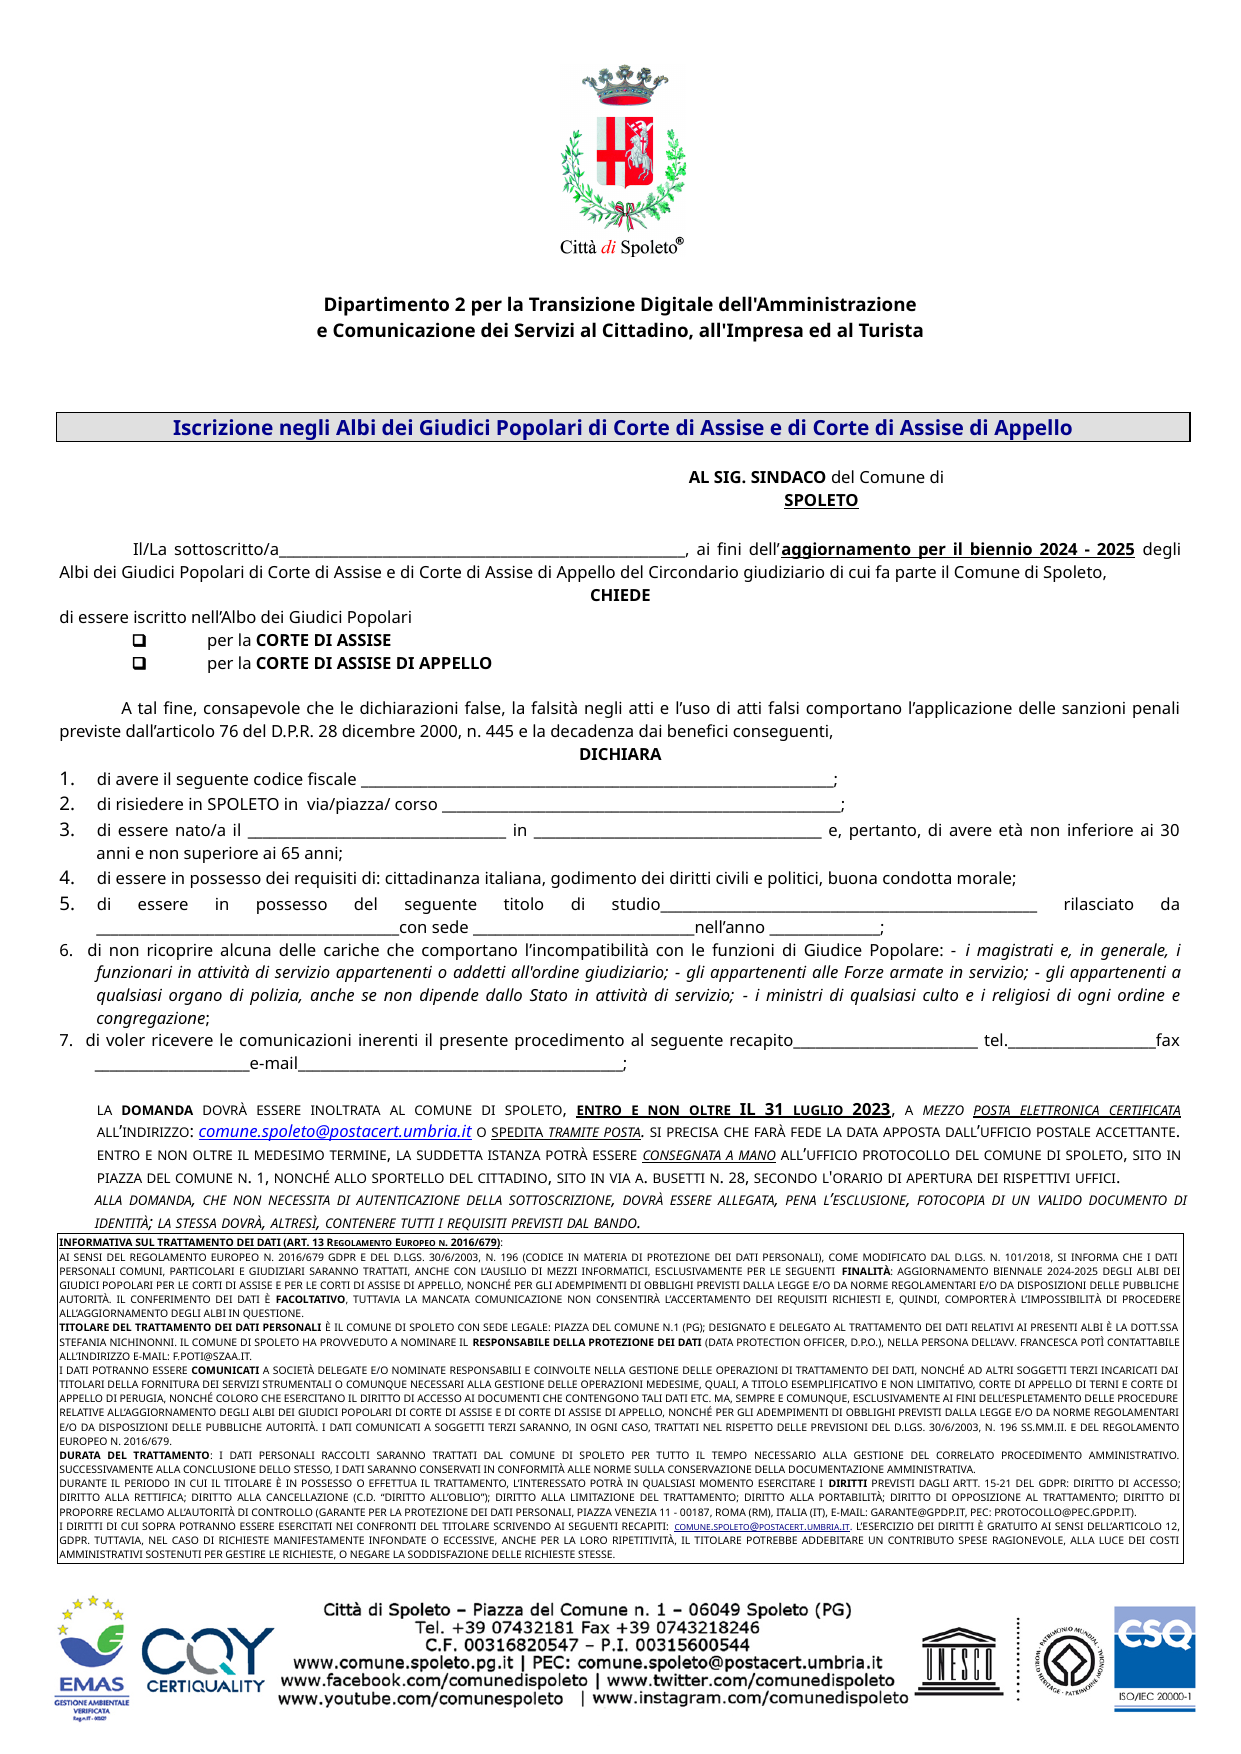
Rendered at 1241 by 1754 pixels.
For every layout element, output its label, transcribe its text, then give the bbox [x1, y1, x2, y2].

picture [560, 64, 687, 257]
list di essere nato/a il ___________________________________ in _______________________________________ e, pertanto, di avere età non inferiore ai 30 anni e non superiore ai 65 anni; [59, 816, 1181, 864]
list Alla domanda, che non necessita di autenticazione della sottoscrizione, dovrà essere allegata, pena l’esclusione, fotocopia di un VALIDO documento di identità; la stessa dovrà, altresì, contenere tutti i requisiti previsti dal bando. [59, 1188, 1187, 1233]
text 6. di non ricoprire alcuna delle cariche che comportano l’incompatibilità con le funzioni di Giudice Popolare: - i magistrati e, in generale, i funzionari in attività di servizio appartenenti o addetti all'ordine giudiziario; - gli appartenenti alle Forze armate in servizio; - gli appartenenti a qualsiasi organo di polizia, anche se non dipende dallo Stato in attività di servizio; - i ministri di qualsiasi culto e i religiosi di ogni ordine e congregazione; [59, 938, 1181, 1029]
text 7. di voler ricevere le comunicazioni inerenti il presente procedimento al seguente recapito_________________________ tel.____________________fax _____________________e-mail____________________________________________; [59, 1029, 1181, 1074]
text A tal fine, consapevole che le dichiarazioni false, la falsità negli atti e l’uso di atti falsi comportano l’applicazione delle sanzioni penali previste dall’articolo 76 del D.P.R. 28 dicembre 2000, n. 445 e la decadenza dai benefici conseguenti, [59, 697, 1181, 742]
subtitle CHIEDE [59, 583, 1181, 606]
list di essere in possesso dei requisiti di: cittadinanza italiana, godimento dei diritti civili e politici, buona condotta morale; [59, 864, 1181, 890]
text I DATI POTRANNO ESSERE COMUNICATI A SOCIETÀ DELEGATE E/O NOMINATE RESPONSABILI E COINVOLTE NELLA GESTIONE DELLE OPERAZIONI DI TRATTAMENTO DEI DATI, NONCHÉ AD ALTRI SOGGETTI TERZI INCARICATI DAI TITOLARI DELLA FORNITURA DEI SERVIZI STRUMENTALI O COMUNQUE NECESSARI ALLA GESTIONE DELLE OPERAZIONI MEDESIME, QUALI, A TITOLO ESEMPLIFICATIVO E NON LIMITATIVO, CORTE DI APPELLO DI TERNI E CORTE DI APPELLO DI PERUGIA, NONCHÉ COLORO CHE ESERCITANO IL DIRITTO DI ACCESSO AI DOCUMENTI CHE CONTENGONO TALI DATI ETC. MA, SEMPRE E COMUNQUE, ESCLUSIVAMENTE AI FINI DELL’ESPLETAMENTO DELLE PROCEDURE RELATIVE ALL’AGGIORNAMENTO DEGLI ALBI DEI GIUDICI POPOLARI DI CORTE DI ASSISE E DI CORTE DI ASSISE DI APPELLO, NONCHÉ PER GLI ADEMPIMENTI DI OBBLIGHI PREVISTI DALLA LEGGE E/O DA NORME REGOLAMENTARI E/O DA DISPOSIZIONI DELLE PUBBLICHE AUTORITÀ. I DATI COMUNICATI A SOGGETTI TERZI SARANNO, IN OGNI CASO, TRATTATI NEL RISPETTO DELLE PREVISIONI DEL D.LGS. 30/6/2003, N. 196 SS.MM.II. E DEL REGOLAMENTO EUROPEO N. 2016/679. [59, 1363, 1181, 1448]
text I DIRITTI DI CUI SOPRA POTRANNO ESSERE ESERCITATI NEI CONFRONTI DEL TITOLARE SCRIVENDO AI SEGUENTI RECAPITI: comune.spoleto@postacert.umbria.it. L’ESERCIZIO DEI DIRITTI È GRATUITO AI SENSI DELL’ARTICOLO 12, GDPR. TUTTAVIA, NEL CASO DI RICHIESTE MANIFESTAMENTE INFONDATE O ECCESSIVE, ANCHE PER LA LORO RIPETITIVITÀ, IL TITOLARE POTREBBE ADDEBITARE UN CONTRIBUTO SPESE RAGIONEVOLE, ALLA LUCE DEI COSTI AMMINISTRATIVI SOSTENUTI PER GESTIRE LE RICHIESTE, O NEGARE LA SODDISFAZIONE DELLE RICHIESTE STESSE. [58, 1517, 1183, 1563]
subtitle Iscrizione negli Albi dei Giudici Popolari di Corte di Assise e di Corte di Assise di Appello [57, 413, 1189, 441]
picture [41, 1592, 1199, 1726]
text di essere iscritto nell’Albo dei Giudici Popolari [59, 606, 1181, 629]
text AI SENSI DEL REGOLAMENTO EUROPEO N. 2016/679 GDPR E DEL D.LGS. 30/6/2003, N. 196 (CODICE IN MATERIA DI PROTEZIONE DEI DATI PERSONALI), COME MODIFICATO DAL D.LGS. N. 101/2018, SI INFORMA CHE I DATI PERSONALI COMUNI, PARTICOLARI E GIUDIZIARI SARANNO TRATTATI, ANCHE CON L’AUSILIO DI MEZZI INFORMATICI, ESCLUSIVAMENTE PER LE SEGUENTI FINALITÀ: AGGIORNAMENTO BIENNALE 2024-2025 DEGLI ALBI DEI GIUDICI POPOLARI PER LE CORTI DI ASSISE E PER LE CORTI DI ASSISE DI APPELLO, NONCHÉ PER GLI ADEMPIMENTI DI OBBLIGHI PREVISTI DALLA LEGGE E/O DA NORME REGOLAMENTARI E/O DA DISPOSIZIONI DELLE PUBBLICHE AUTORITÀ. IL CONFERIMENTO DEI DATI È FACOLTATIVO, TUTTAVIA LA MANCATA COMUNICAZIONE NON CONSENTIRÀ L’ACCERTAMENTO DEI REQUISITI RICHIESTI E, QUINDI, COMPORTERÀ L’IMPOSSIBILITÀ DI PROCEDERE ALL’AGGIORNAMENTO DEGLI ALBI IN QUESTIONE. [59, 1250, 1181, 1321]
text TITOLARE DEL TRATTAMENTO DEI DATI PERSONALI È IL COMUNE DI SPOLETO CON SEDE LEGALE: PIAZZA DEL COMUNE N.1 (PG); DESIGNATO E DELEGATO AL TRATTAMENTO DEI DATI RELATIVI AI PRESENTI ALBI È LA DOTT.SSA STEFANIA NICHINONNI. IL COMUNE DI SPOLETO HA PROVVEDUTO A NOMINARE IL RESPONSABILE DELLA PROTEZIONE DEI DATI (DATA PROTECTION OFFICER, D.P.O.), NELLA PERSONA DELL’AVV. FRANCESCA POTÌ CONTATTABILE ALL’INDIRIZZO E-MAIL: F.POTI@SZAA.IT. [59, 1321, 1181, 1363]
list per la CORTE DI ASSISE DI APPELLO [132, 652, 1181, 674]
subtitle DICHIARA [59, 742, 1181, 765]
list per la CORTE DI ASSISE [132, 629, 1181, 652]
text INFORMATIVA SUL TRATTAMENTO DEI DATI (ART. 13 Regolamento Europeo n. 2016/679): [58, 1234, 1183, 1250]
list di essere in possesso del seguente titolo di studio___________________________________________________ rilasciato da _________________________________________con sede ______________________________nell’anno _______________; [59, 890, 1181, 938]
text AL SIG. SINDACO del Comune di [59, 466, 1181, 488]
text SPOLETO [502, 488, 1181, 511]
text Il/La sottoscritto/a_______________________________________________________, ai fini dell’aggiornamento per il biennio 2024 - 2025 degli Albi dei Giudici Popolari di Corte di Assise e di Corte di Assise di Appello del Circondario giudiziario di cui fa parte il Comune di Spoleto, [59, 538, 1181, 583]
list di avere il seguente codice fiscale ________________________________________________________________; [59, 765, 1181, 791]
list la domanda dovrà essere inoltrata al comune di spoleto, entro e non oltre IL 31 luglio 2023, a mezzo posta elettronica certificata all’indirizzo: comune.spoleto@postacert.umbria.it o spedita tramite posta. si precisa che farà fede la data apposta dall’ufficio postale accettante. entro e non oltre il medesimo termine, la suddetta istanza potrà essere consegnata a mano all’ufficio PROTOCOLLO del comune di spoleto, sito in PIAZZA del comune n. 1, nonchÉ allo sportello del cittadino, sito in via a. busetti n. 28, secondo l'orario di apertura dei rispettivi uffici. [59, 1097, 1181, 1188]
list di risiedere in SPOLETO in via/piazza/ corso ______________________________________________________; [59, 791, 1181, 816]
text DURATA DEL TRATTAMENTO: I DATI PERSONALI RACCOLTI SARANNO TRATTATI DAL COMUNE DI SPOLETO PER TUTTO IL TEMPO NECESSARIO ALLA GESTIONE DEL CORRELATO PROCEDIMENTO AMMINISTRATIVO. SUCCESSIVAMENTE ALLA CONCLUSIONE DELLO STESSO, I DATI SARANNO CONSERVATI IN CONFORMITÀ ALLE NORME SULLA CONSERVAZIONE DELLA DOCUMENTAZIONE AMMINISTRATIVA. [59, 1448, 1181, 1476]
text DURANTE IL PERIODO IN CUI IL TITOLARE È IN POSSESSO O EFFETTUA IL TRATTAMENTO, L’INTERESSATO POTRÀ IN QUALSIASI MOMENTO ESERCITARE I DIRITTI PREVISTI DAGLI ARTT. 15-21 DEL GDPR: DIRITTO DI ACCESSO; DIRITTO ALLA RETTIFICA; DIRITTO ALLA CANCELLAZIONE (C.D. “DIRITTO ALL’OBLIO”); DIRITTO ALLA LIMITAZIONE DEL TRATTAMENTO; DIRITTO ALLA PORTABILITÀ; DIRITTO DI OPPOSIZIONE AL TRATTAMENTO; DIRITTO DI PROPORRE RECLAMO ALL’AUTORITÀ DI CONTROLLO (GARANTE PER LA PROTEZIONE DEI DATI PERSONALI, PIAZZA VENEZIA 11 - 00187, ROMA (RM), ITALIA (IT), E-MAIL: GARANTE@GPDP.IT, PEC: PROTOCOLLO@PEC.GPDP.IT). [59, 1476, 1181, 1517]
